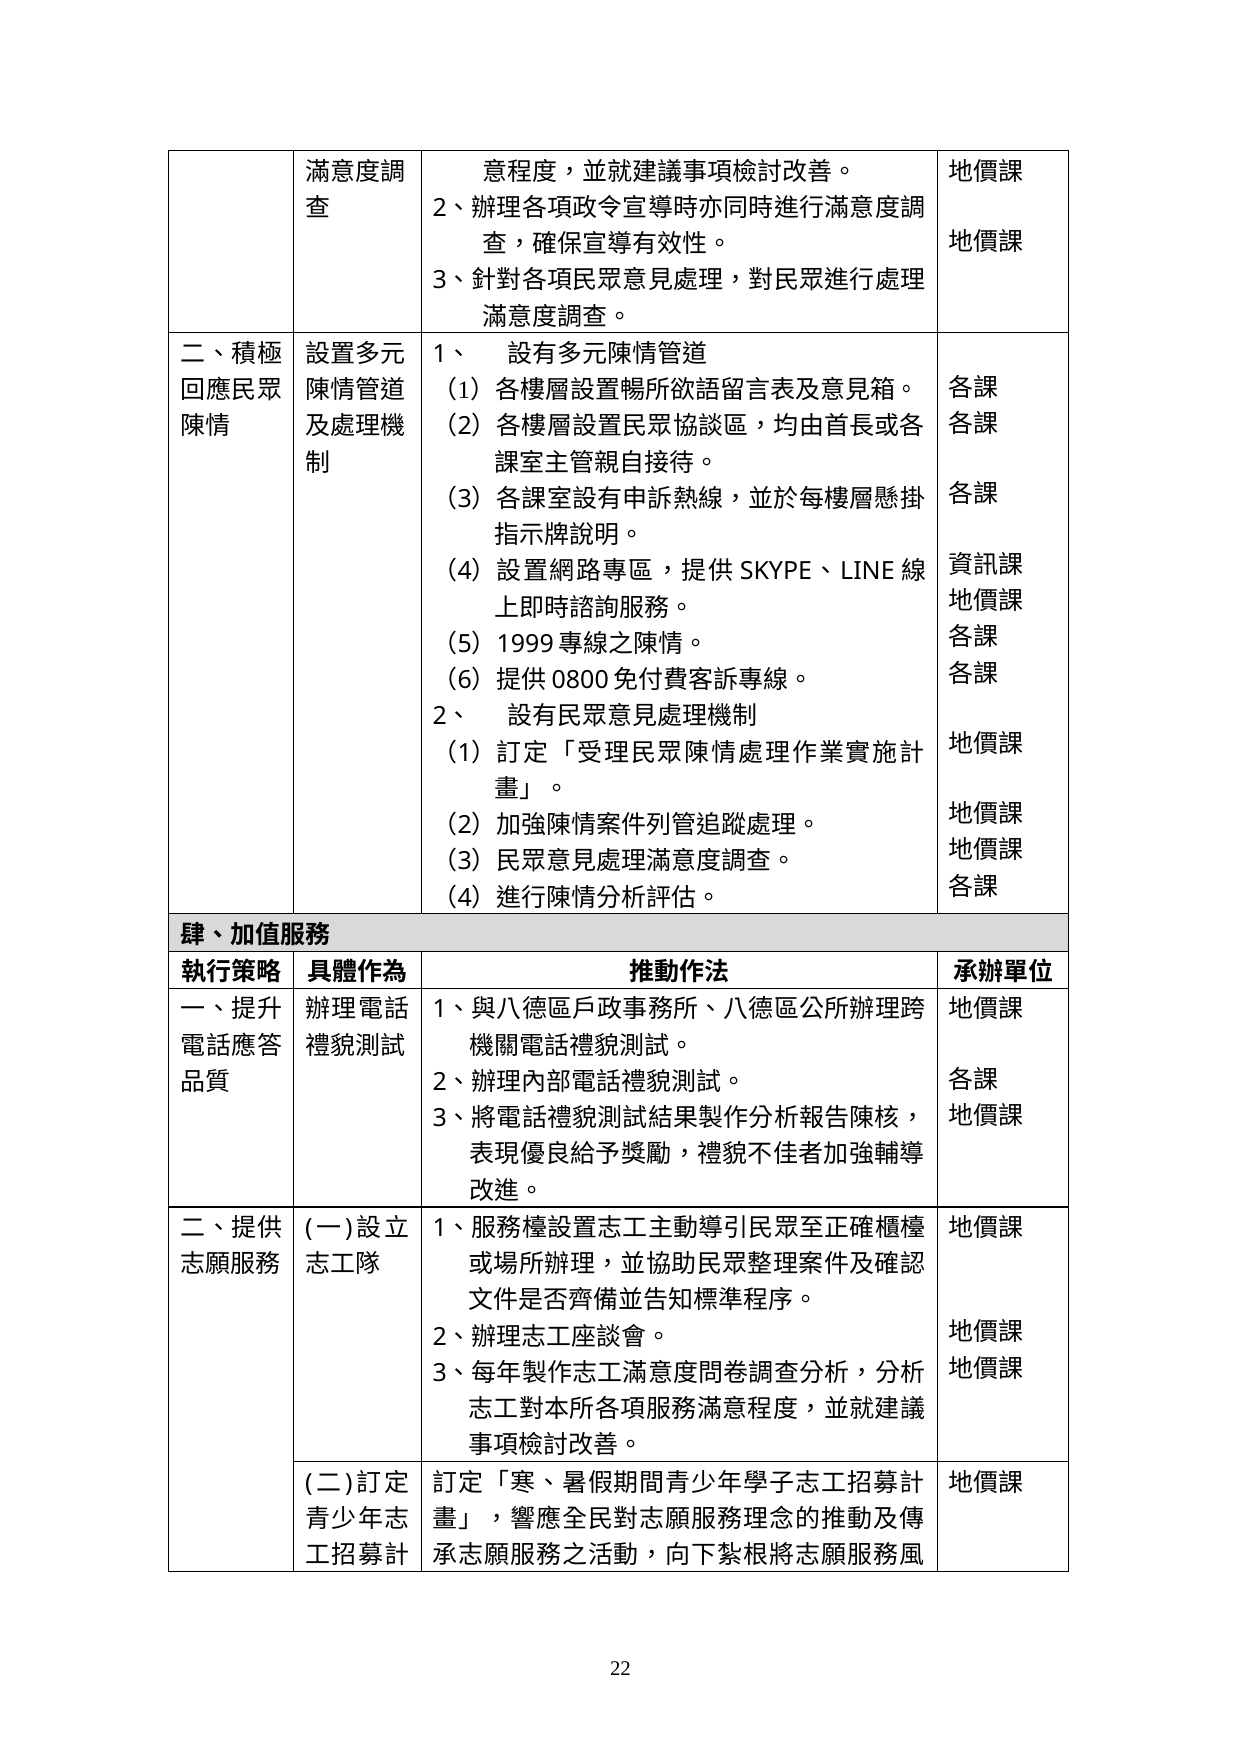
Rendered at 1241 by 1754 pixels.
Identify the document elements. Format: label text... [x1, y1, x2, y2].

table_cell 訂定「寒、暑假期間青少年學子志工招募計畫」，響應全民對志願服務理念的推動及傳承志願服務之活動，向下紮根將志願服務風 [422, 1462, 937, 1571]
table_cell 二、積極回應民眾陳情 [169, 333, 293, 913]
table_cell (一)設立志工隊 [294, 1208, 421, 1461]
table_cell 地價課 地價課 [938, 151, 1068, 332]
table_cell 具體作為 [294, 952, 421, 988]
table_cell 執行策略 [169, 952, 293, 988]
table_cell 地價課 各課 地價課 [938, 989, 1068, 1206]
table_cell 承辦單位 [938, 952, 1068, 988]
table_cell 辦理電話禮貌測試 [294, 989, 421, 1206]
table_cell 加值服務 [169, 914, 1068, 951]
table_cell 設有多元陳情管道 各樓層設置暢所欲語留言表及意見箱。 各樓層設置民眾協談區，均由首長或各課室主管親自接待。 各課室設有申訴熱線，並於每樓層懸掛指示牌說明。 設置網路專區，提供SKYPE、LINE線上即時諮詢服務。 1999專線之陳情。 提供0800免付費客訴專線。 設有民眾意見處理機制 訂定「受理民眾陳情處理作業實施計畫」。 加強陳情案件列管追蹤處理。 民眾意見處理滿意度調查。 進行陳情分析評估。 [422, 333, 937, 913]
table_cell 滿意度調查 [294, 151, 421, 332]
table_cell (二)訂定青少年志工招募計 [294, 1462, 421, 1571]
table_cell 意程度，並就建議事項檢討改善。 辦理各項政令宣導時亦同時進行滿意度調查，確保宣導有效性。 針對各項民眾意見處理，對民眾進行處理滿意度調查。 [422, 151, 937, 332]
table_cell 服務檯設置志工主動導引民眾至正確櫃檯或場所辦理，並協助民眾整理案件及確認文件是否齊備並告知標準程序。 辦理志工座談會。 每年製作志工滿意度問卷調查分析，分析志工對本所各項服務滿意程度，並就建議事項檢討改善。 [422, 1208, 937, 1461]
table_cell 地價課 [938, 1462, 1068, 1571]
table_cell 與八德區戶政事務所、八德區公所辦理跨機關電話禮貌測試。 辦理內部電話禮貌測試。 將電話禮貌測試結果製作分析報告陳核，表現優良給予獎勵，禮貌不佳者加強輔導改進。 [422, 989, 937, 1206]
table_cell 二、提供志願服務 [169, 1208, 293, 1571]
table_cell 設置多元陳情管道及處理機制 [294, 333, 421, 913]
table_cell 一、提升電話應答品質 [169, 989, 293, 1206]
table_cell 地價課 地價課 地價課 [938, 1208, 1068, 1461]
table_cell 各課 各課 各課 資訊課 地價課 各課 各課 地價課 地價課 地價課 各課 [938, 333, 1068, 913]
table_cell 推動作法 [422, 952, 937, 988]
